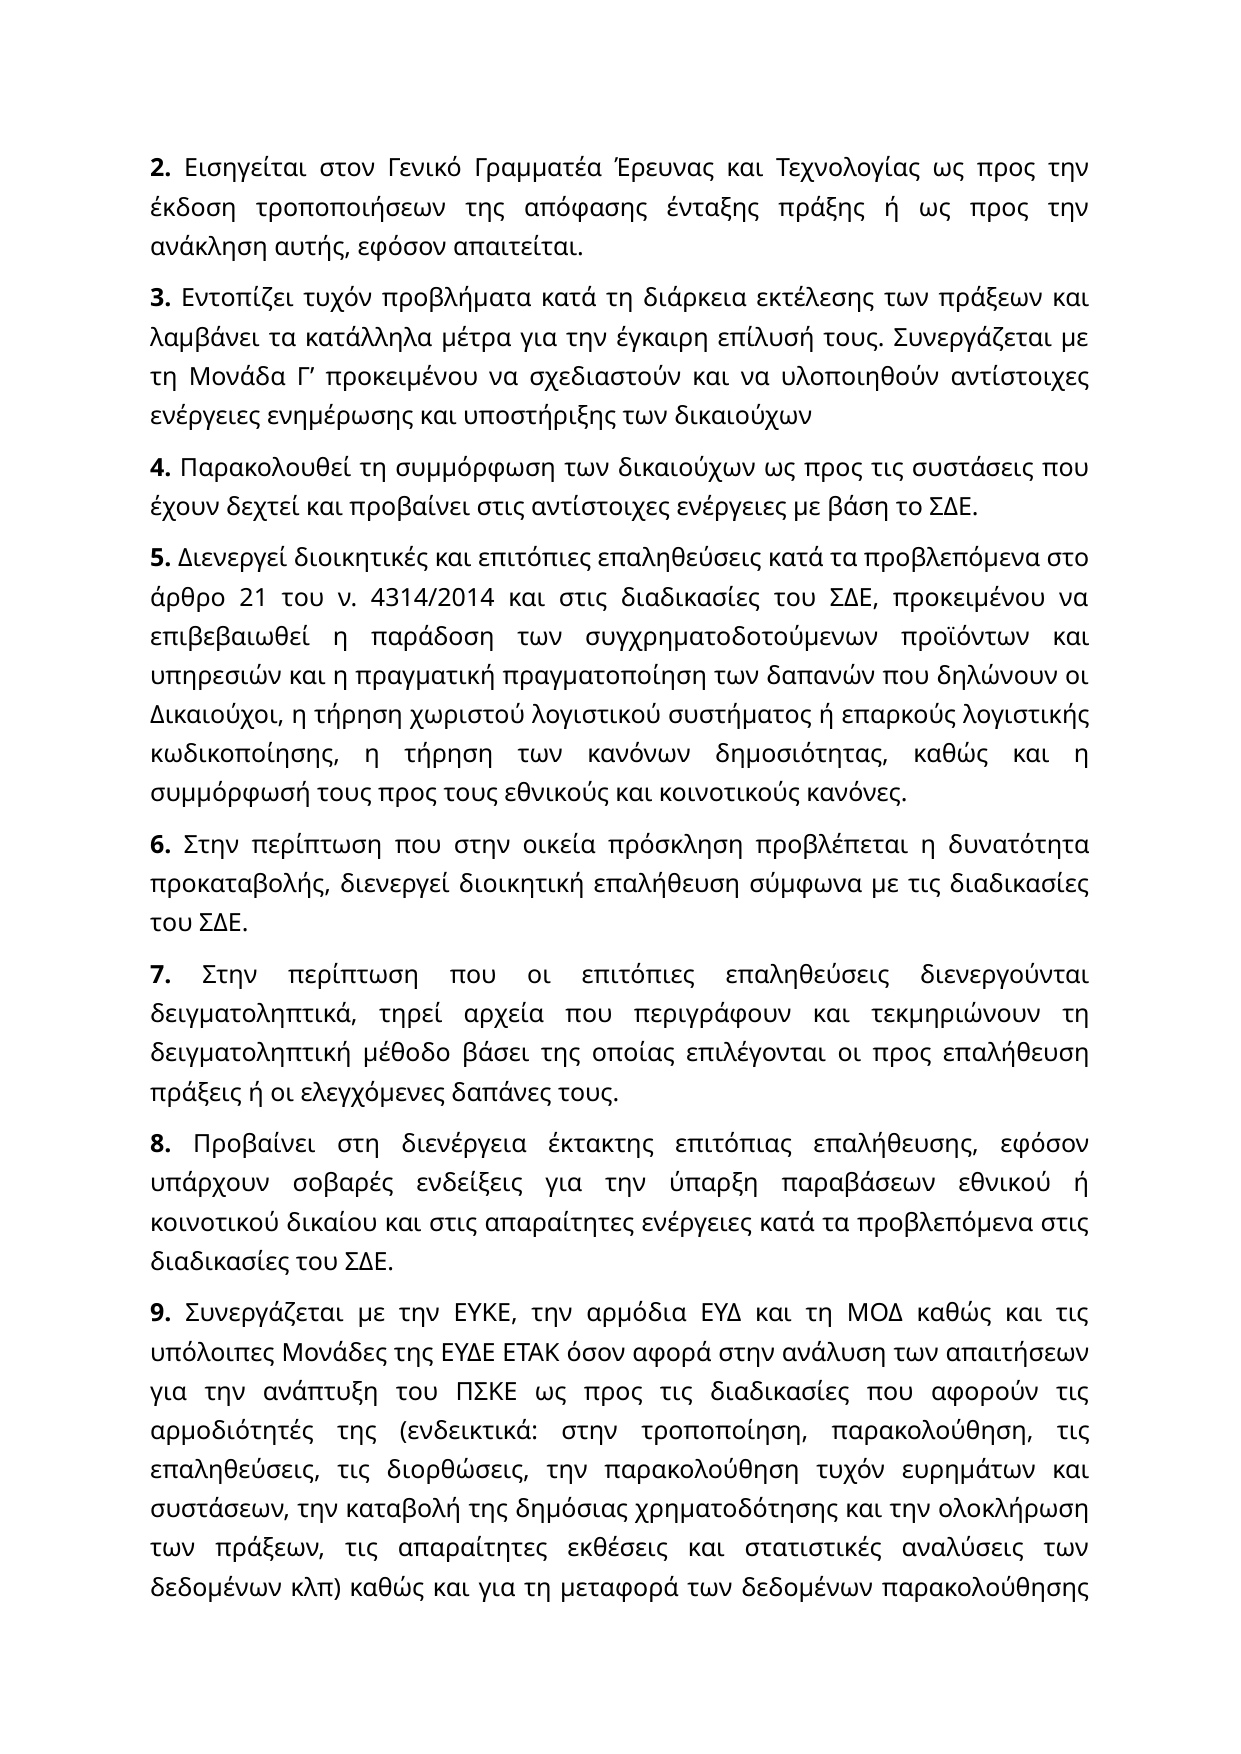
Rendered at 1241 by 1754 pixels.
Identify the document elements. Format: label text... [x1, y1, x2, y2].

text 9. Συνεργάζεται με την ΕΥΚΕ, την αρμόδια ΕΥΔ και τη ΜΟΔ καθώς και τις υπόλοιπες Μονάδες της ΕΥΔΕ ΕΤΑΚ όσον αφορά στην ανάλυση των απαιτήσεων για την ανάπτυξη του ΠΣΚΕ ως προς τις διαδικασίες που αφορούν τις αρμοδιότητές της (ενδεικτικά: στην τροποποίηση, παρακολούθηση, τις επαληθεύσεις, τις διορθώσεις, την παρακολούθηση τυχόν ευρημάτων και συστάσεων, την καταβολή της δημόσιας χρηματοδότησης και την ολοκλήρωση των πράξεων, τις απαραίτητες εκθέσεις και στατιστικές αναλύσεις των δεδομένων κλπ) καθώς και για τη μεταφορά των δεδομένων παρακολούθησης [150, 1295, 1090, 1603]
text 4. Παρακολουθεί τη συμμόρφωση των δικαιούχων ως προς τις συστάσεις που έχουν δεχτεί και προβαίνει στις αντίστοιχες ενέργειες με βάση το ΣΔΕ. [150, 449, 1090, 522]
text 2. Εισηγείται στον Γενικό Γραμματέα Έρευνας και Τεχνολογίας ως προς την έκδοση τροποποιήσεων της απόφασης ένταξης πράξης ή ως προς την ανάκληση αυτής, εφόσον απαιτείται. [150, 150, 1090, 262]
text 3. Εντοπίζει τυχόν προβλήματα κατά τη διάρκεια εκτέλεσης των πράξεων και λαμβάνει τα κατάλληλα μέτρα για την έγκαιρη επίλυσή τους. Συνεργάζεται με τη Μονάδα Γ’ προκειμένου να σχεδιαστούν και να υλοποιηθούν αντίστοιχες ενέργειες ενημέρωσης και υποστήριξης των δικαιούχων [150, 280, 1090, 432]
text 7. Στην περίπτωση που οι επιτόπιες επαληθεύσεις διενεργούνται δειγματοληπτικά, τηρεί αρχεία που περιγράφουν και τεκμηριώνουν τη δειγματοληπτική μέθοδο βάσει της οποίας επιλέγονται οι προς επαλήθευση πράξεις ή οι ελεγχόμενες δαπάνες τους. [150, 957, 1090, 1108]
text 5. Διενεργεί διοικητικές και επιτόπιες επαληθεύσεις κατά τα προβλεπόμενα στο άρθρο 21 του ν. 4314/2014 και στις διαδικασίες του ΣΔΕ, προκειμένου να επιβεβαιωθεί η παράδοση των συγχρηματοδοτούμενων προϊόντων και υπηρεσιών και η πραγματική πραγματοποίηση των δαπανών που δηλώνουν οι Δικαιούχοι, η τήρηση χωριστού λογιστικού συστήματος ή επαρκούς λογιστικής κωδικοποίησης, η τήρηση των κανόνων δημοσιότητας, καθώς και η συμμόρφωσή τους προς τους εθνικούς και κοινοτικούς κανόνες. [150, 540, 1090, 809]
text 6. Στην περίπτωση που στην οικεία πρόσκληση προβλέπεται η δυνατότητα προκαταβολής, διενεργεί διοικητική επαλήθευση σύμφωνα με τις διαδικασίες του ΣΔΕ. [150, 827, 1090, 939]
text 8. Προβαίνει στη διενέργεια έκτακτης επιτόπιας επαλήθευσης, εφόσον υπάρχουν σοβαρές ενδείξεις για την ύπαρξη παραβάσεων εθνικού ή κοινοτικού δικαίου και στις απαραίτητες ενέργειες κατά τα προβλεπόμενα στις διαδικασίες του ΣΔΕ. [150, 1126, 1090, 1277]
